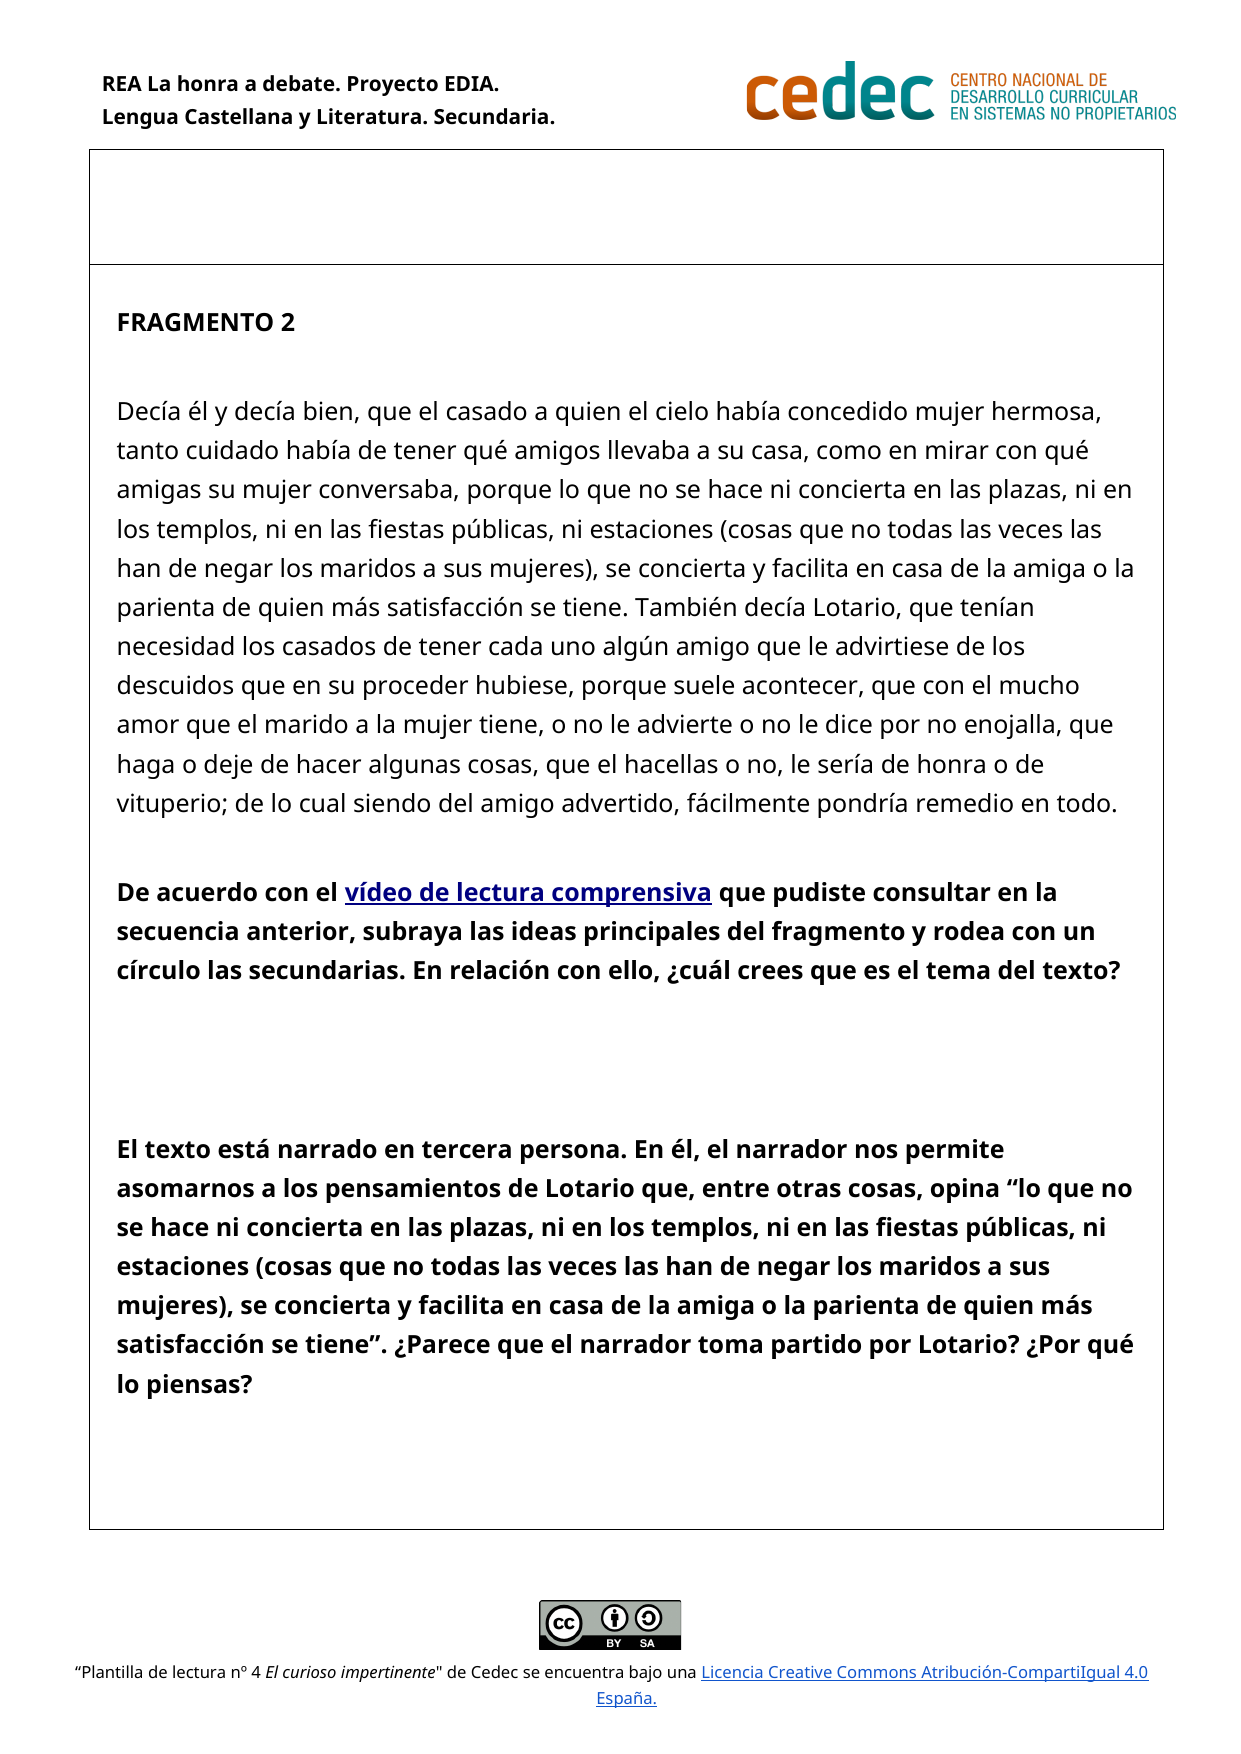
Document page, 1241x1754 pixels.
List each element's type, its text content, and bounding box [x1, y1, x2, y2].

picture [746, 61, 1176, 120]
picture [539, 1600, 682, 1650]
table_cell FRAGMENTO 2 Decía él y decía bien, que el casado a quien el cielo había concedido mujer hermosa, tanto cuidado había de tener qué amigos llevaba a su casa, como en mirar con qué amigas su mujer conversaba, porque lo que no se hace ni concierta en las plazas, ni en los templos, ni en las fiestas públicas, ni estaciones (cosas que no todas las veces las han de negar los maridos a sus mujeres), se concierta y facilita en casa de la amiga o la parienta de quien más satisfacción se tiene. También decía Lotario, que tenían necesidad los casados de tener cada uno algún amigo que le advirtiese de los descuidos que en su proceder hubiese, porque suele acontecer, que con el mucho amor que el marido a la mujer tiene, o no le advierte o no le dice por no enojalla, que haga o deje de hacer algunas cosas, que el hacellas o no, le sería de honra o de vituperio; de lo cual siendo del amigo advertido, fácilmente pondría remedio en todo. De acuerdo con el vídeo de lectura comprensiva que pudiste consultar en la secuencia anterior, subraya las ideas principales del fragmento y rodea con un círculo las secundarias. En relación con ello, ¿cuál crees que es el tema del texto? El texto está narrado en tercera persona. En él, el narrador nos permite asomarnos a los pensamientos de Lotario que, entre otras cosas, opina “lo que no se hace ni concierta en las plazas, ni en los templos, ni en las fiestas públicas, ni estaciones (cosas que no todas las veces las han de negar los maridos a sus mujeres), se concierta y facilita en casa de la amiga o la parienta de quien más satisfacción se tiene”. ¿Parece que el narrador toma partido por Lotario? ¿Por qué lo piensas? [90, 265, 1163, 1529]
table_header [90, 150, 1163, 264]
